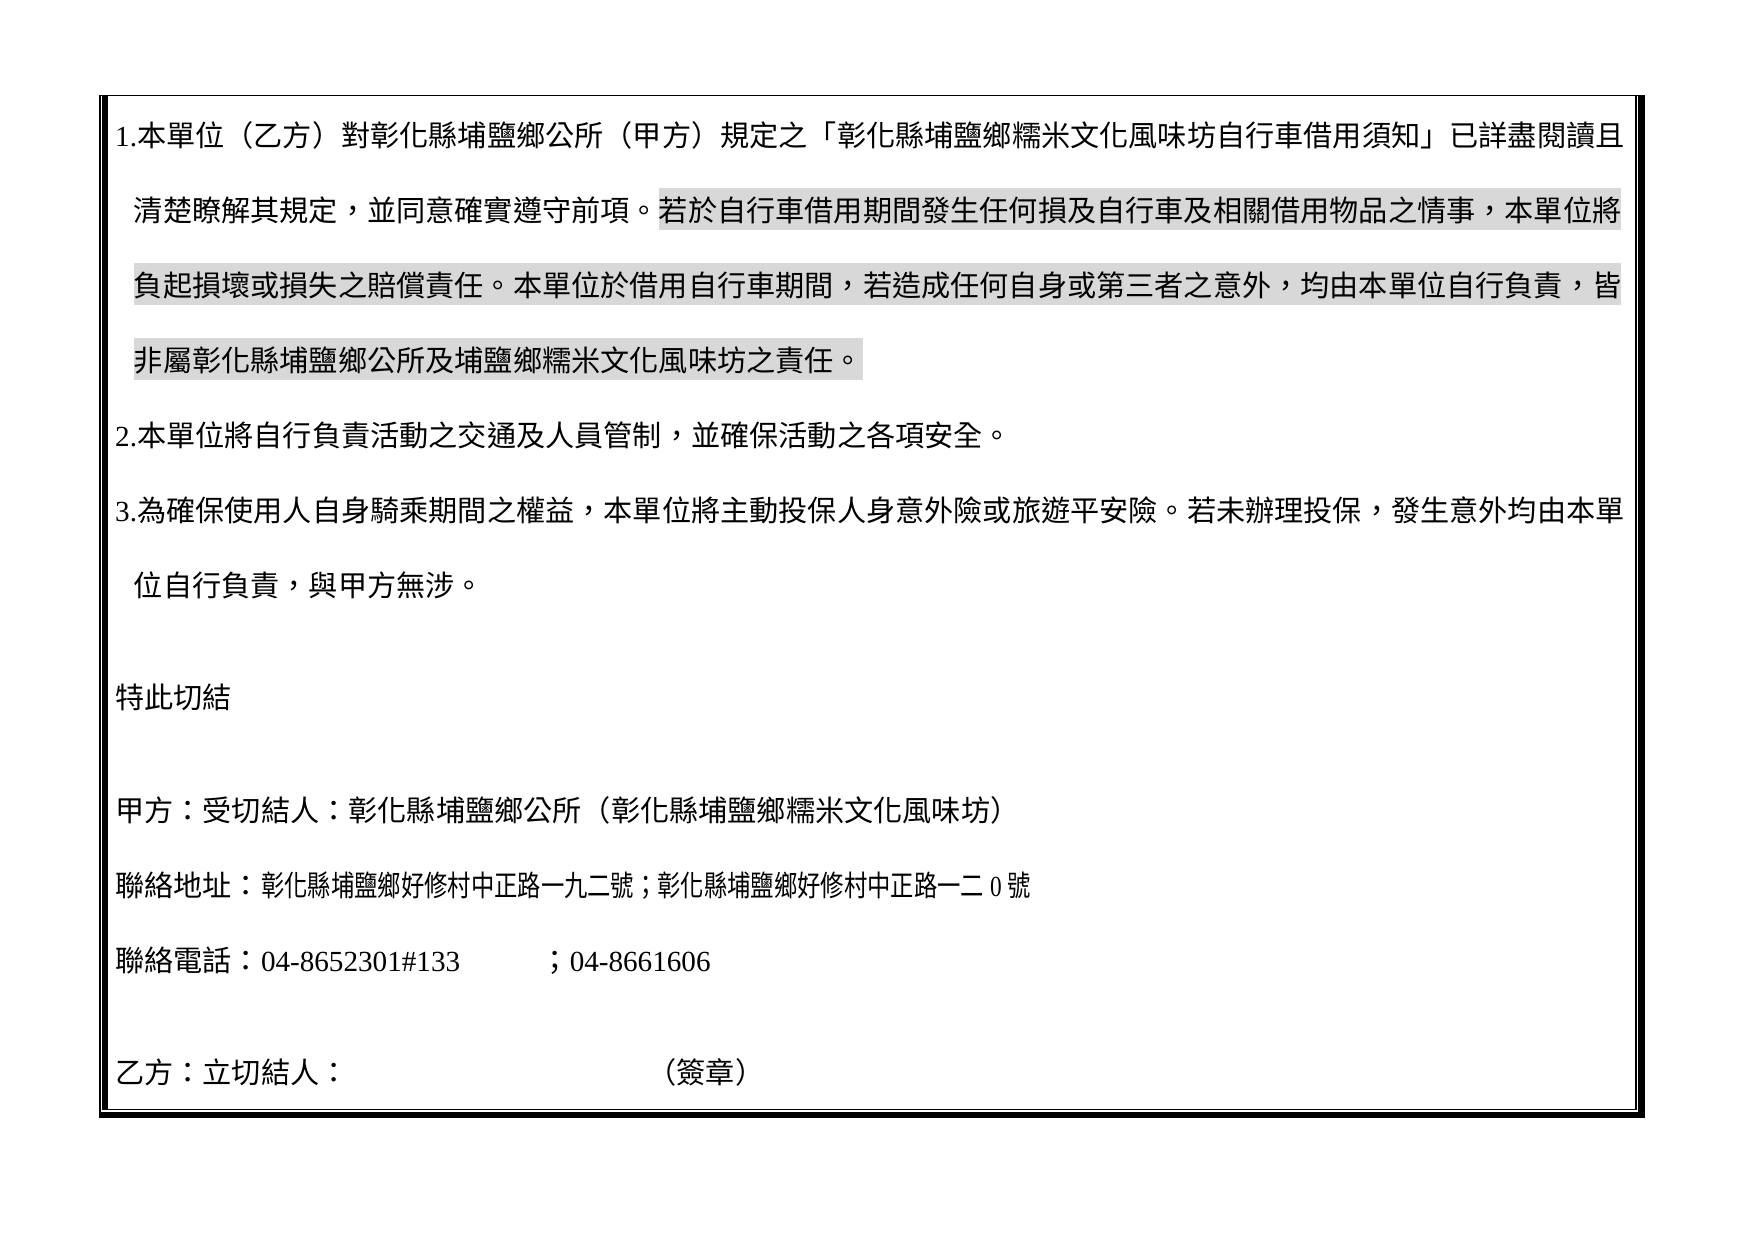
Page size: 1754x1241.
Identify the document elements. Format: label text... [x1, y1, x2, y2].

table_cell 1.本單位（乙方）對彰化縣埔鹽鄉公所（甲方）規定之「彰化縣埔鹽鄉糯米文化風味坊自行車借用須知」已詳盡閱讀且清楚瞭解其規定，並同意確實遵守前項。若於自行車借用期間發生任何損及自行車及相關借用物品之情事，本單位將負起損壞或損失之賠償責任。本單位於借用自行車期間，若造成任何自身或第三者之意外，均由本單位自行負責，皆非屬彰化縣埔鹽鄉公所及埔鹽鄉糯米文化風味坊之責任。 2.本單位將自行負責活動之交通及人員管制，並確保活動之各項安全。 3.為確保使用人自身騎乘期間之權益，本單位將主動投保人身意外險或旅遊平安險。若未辦理投保，發生意外均由本單位自行負責，與甲方無涉。 特此切結 甲方：受切結人：彰化縣埔鹽鄉公所（彰化縣埔鹽鄉糯米文化風味坊） 聯絡地址：彰化縣埔鹽鄉好修村中正路一九二號；彰化縣埔鹽鄉好修村中正路一二0號 聯絡電話：04-8652301#133 ；04-8661606 乙方：立切結人： （簽章） [108, 96, 1635, 1109]
